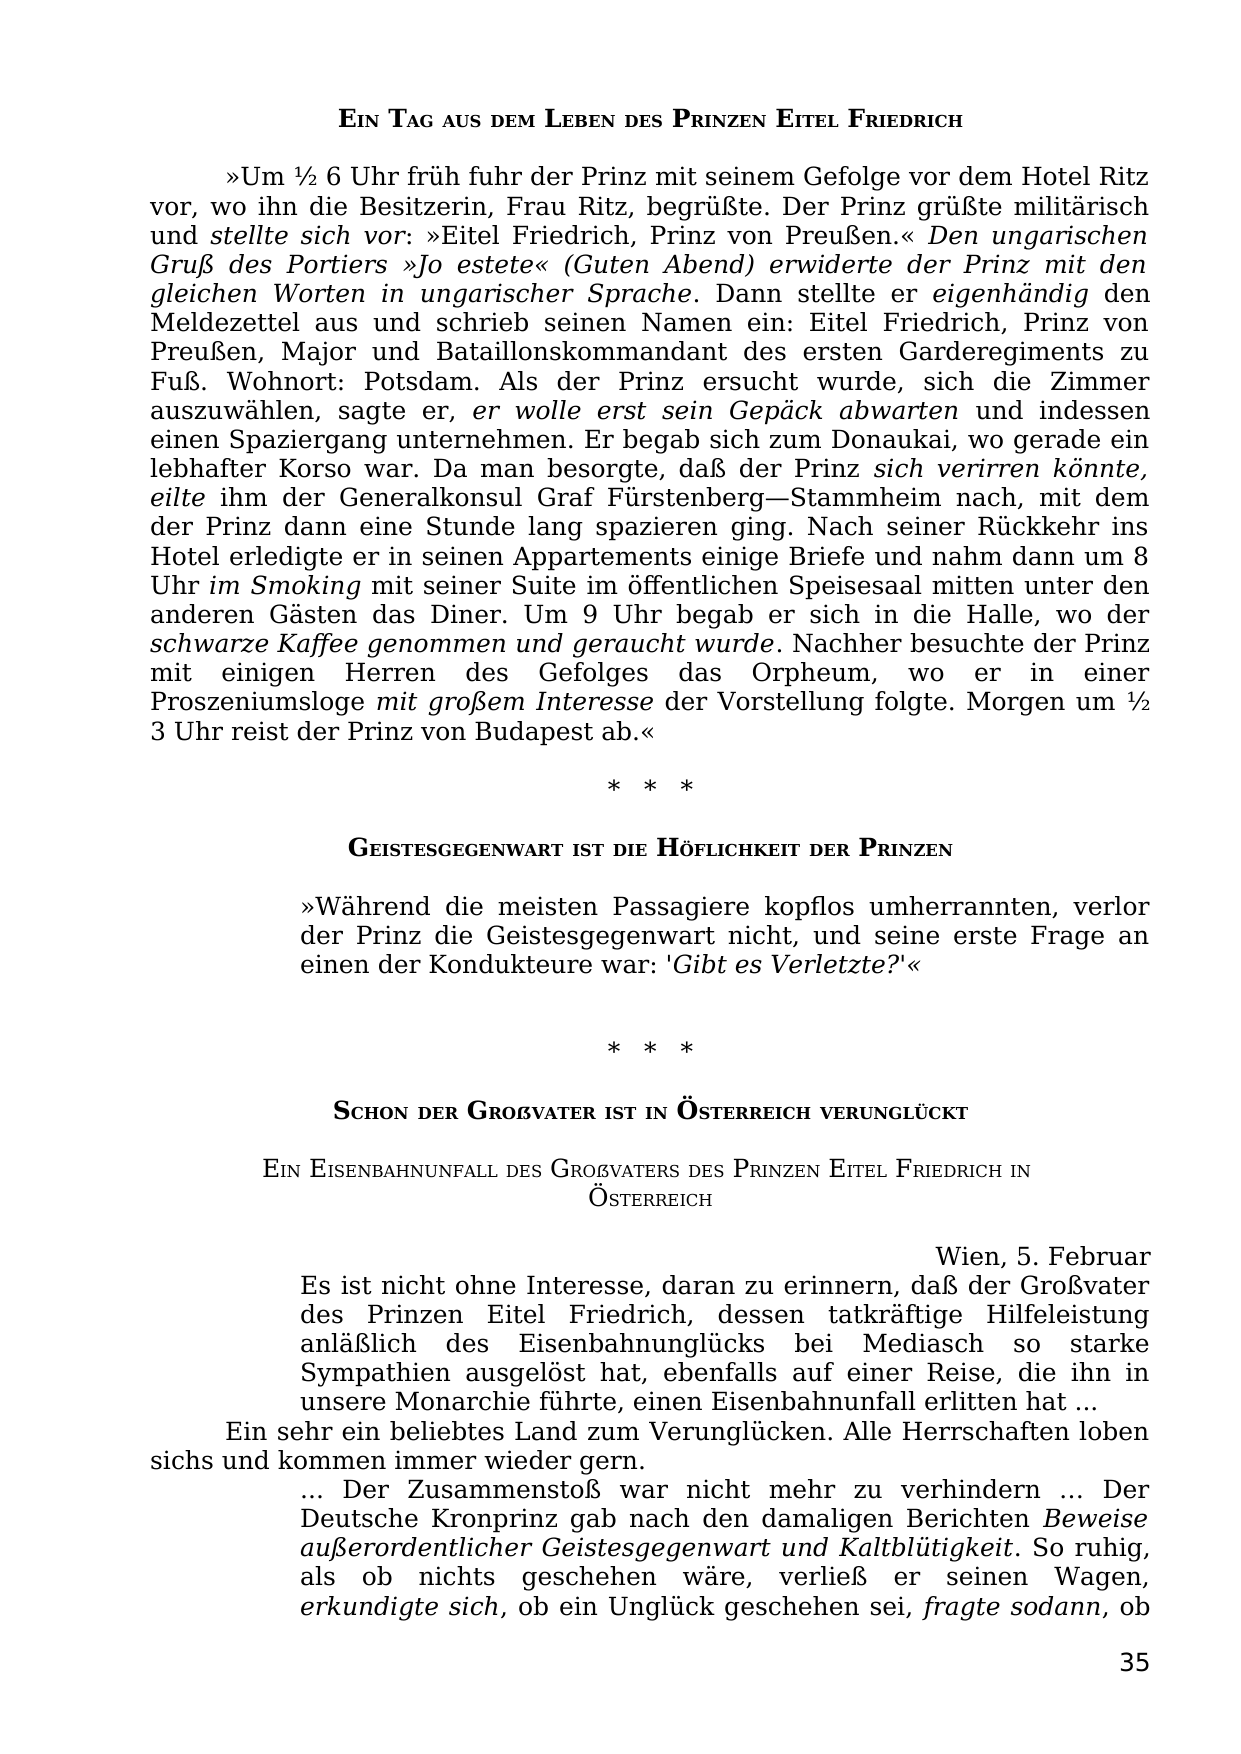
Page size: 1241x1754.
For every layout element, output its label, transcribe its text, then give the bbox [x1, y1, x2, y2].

text Geistesgegenwart ist die Höflichkeit der Prinzen [150, 804, 1151, 862]
text ... Der Zusammenstoß war nicht mehr zu verhindern … Der Deutsche Kronprinz gab nach den damaligen Berichten Beweise außerordentlicher Geistesgegenwart und Kaltblütigkeit. So ruhig, als ob nichts geschehen wäre, verließ er seinen Wagen, erkundigte sich, ob ein Unglück geschehen sei, fragte sodann, ob [300, 1475, 1151, 1621]
text * * * [150, 1037, 1151, 1067]
text Schon der Großvater ist in Österreich verunglückt [150, 1067, 1151, 1125]
text Es ist nicht ohne Interesse, daran zu erinnern, daß der Großvater des Prinzen Eitel Friedrich, dessen tatkräftige Hilfeleistung anläßlich des Eisenbahnunglücks bei Mediasch so starke Sympathien ausgelöst hat, ebenfalls auf einer Reise, die ihn in unsere Monarchie führte, einen Eisenbahnunfall erlitten hat ... [300, 1271, 1151, 1417]
text Wien, 5. Februar [150, 1242, 1151, 1271]
text * * * [150, 775, 1151, 804]
text Ein Eisenbahnunfall des Großvaters des Prinzen Eitel Friedrich in Österreich [150, 1154, 1151, 1212]
text Ein Tag aus dem Leben des Prinzen Eitel Friedrich [150, 75, 1151, 133]
text »Während die meisten Passagiere kopflos umherrannten, verlor der Prinz die Geistesgegenwart nicht, und seine erste Frage an einen der Kondukteure war: 'Gibt es Verletzte?'« [300, 892, 1151, 979]
text »Um ½ 6 Uhr früh fuhr der Prinz mit seinem Gefolge vor dem Hotel Ritz vor, wo ihn die Besitzerin, Frau Ritz, begrüßte. Der Prinz grüßte militärisch und stellte sich vor: »Eitel Friedrich, Prinz von Preußen.« Den ungarischen Gruß des Portiers »Jo estete« (Guten Abend) erwiderte der Prinz mit den gleichen Worten in ungarischer Sprache. Dann stellte er eigenhändig den Meldezettel aus und schrieb seinen Namen ein: Eitel Friedrich, Prinz von Preußen, Major und Bataillonskommandant des ersten Garderegiments zu Fuß. Wohnort: Potsdam. Als der Prinz ersucht wurde, sich die Zimmer auszuwählen, sagte er, er wolle erst sein Gepäck abwarten und indessen einen Spaziergang unternehmen. Er begab sich zum Donaukai, wo gerade ein lebhafter Korso war. Da man besorgte, daß der Prinz sich verirren könnte, eilte ihm der Generalkonsul Graf Fürstenberg—Stammheim nach, mit dem der Prinz dann eine Stunde lang spazieren ging. Nach seiner Rückkehr ins Hotel erledigte er in seinen Appartements einige Briefe und nahm dann um 8 Uhr im Smoking mit seiner Suite im öffentlichen Speisesaal mitten unter den anderen Gästen das Diner. Um 9 Uhr begab er sich in die Halle, wo der schwarze Kaffee genommen und geraucht wurde. Nachher besuchte der Prinz mit einigen Herren des Gefolges das Orpheum, wo er in einer Proszeniumsloge mit großem Interesse der Vorstellung folgte. Morgen um ½ 3 Uhr reist der Prinz von Budapest ab.« [150, 162, 1151, 746]
text Ein sehr ein beliebtes Land zum Verunglücken. Alle Herrschaften loben sichs und kommen immer wieder gern. [150, 1417, 1151, 1475]
